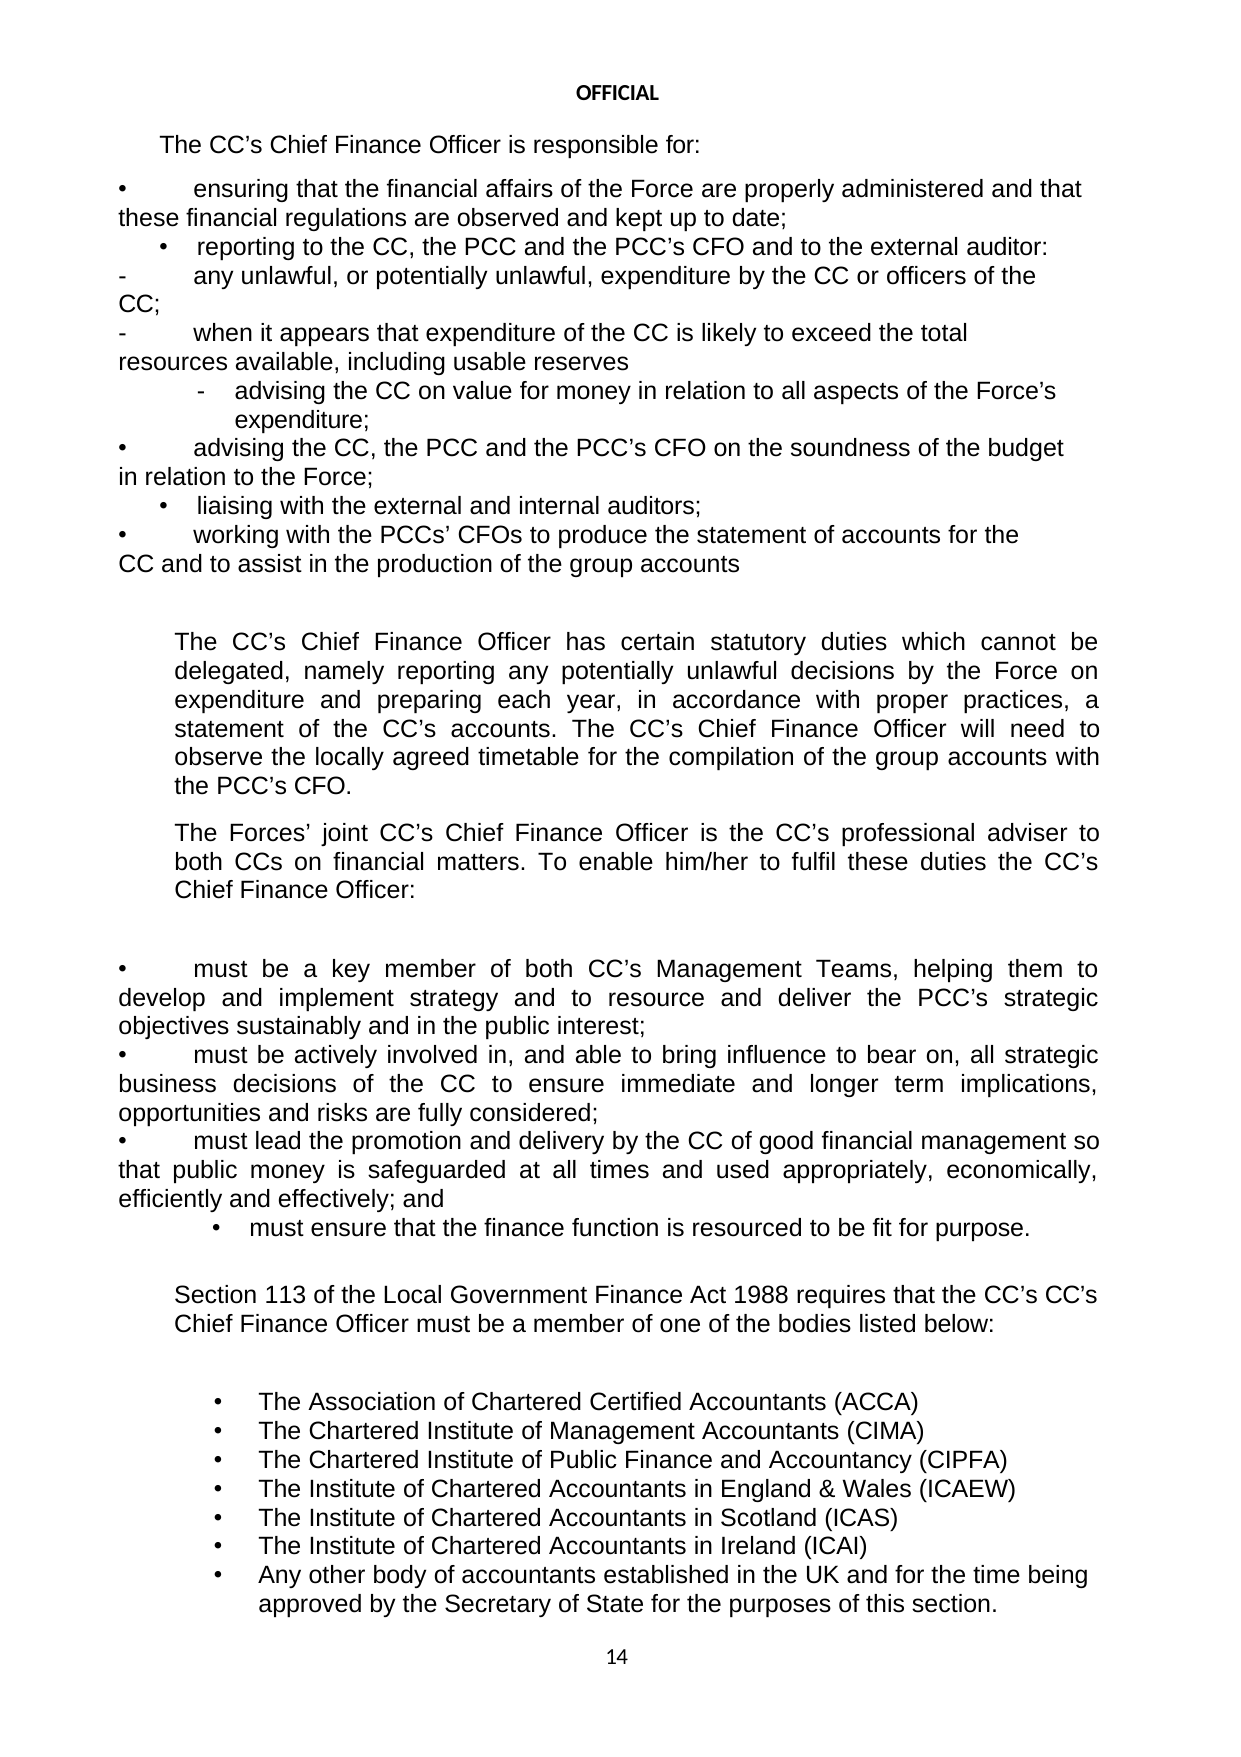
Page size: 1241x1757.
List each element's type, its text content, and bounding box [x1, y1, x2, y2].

text Chief Finance Officer must be a member of one of the bodies listed below: [174, 1308, 1167, 1337]
list Any other body of accountants established in the UK and for the time being approved by the Secretary of State for the purposes of this section. [214, 1560, 1089, 1618]
list working with the PCCs’ CFOs to produce the statement of accounts for the CC and to assist in the production of the group accounts [118, 520, 1062, 577]
list when it appears that expenditure of the CC is likely to exceed the total resources available, including usable reserves [118, 318, 1005, 376]
text expenditure; [234, 404, 1167, 433]
list any unlawful, or potentially unlawful, expenditure by the CC or officers of the CC; [118, 261, 1073, 318]
list must lead the promotion and delivery by the CC of good financial management so that public money is safeguarded at all times and used appropriately, economically, efficiently and effectively; and [118, 1126, 1100, 1213]
list must ensure that the finance function is resourced to be fit for purpose. [212, 1213, 1167, 1242]
text The CC’s Chief Finance Officer is responsible for: [159, 132, 1167, 159]
list The Institute of Chartered Accountants in Scotland (ICAS) [214, 1502, 1167, 1531]
list reporting to the CC, the PCC and the PCC’s CFO and to the external auditor: [159, 232, 1167, 261]
text The CC’s Chief Finance Officer has certain statutory duties which cannot be delegated, namely reporting any potentially unlawful decisions by the Force on expenditure and preparing each year, in accordance with proper practices, a statement of the CC’s accounts. The CC’s Chief Finance Officer will need to observe the locally agreed timetable for the compilation of the group accounts with the PCC’s CFO. [174, 627, 1100, 800]
list advising the CC on value for money in relation to all aspects of the Force’s [197, 376, 1167, 404]
list ensuring that the financial affairs of the Force are properly administered and that these financial regulations are observed and kept up to date; [118, 174, 1082, 232]
text The Forces’ joint CC’s Chief Finance Officer is the CC’s professional adviser to both CCs on financial matters. To enable him/her to fulfil these duties the CC’s Chief Finance Officer: [174, 818, 1100, 904]
list must be a key member of both CC’s Management Teams, helping them to develop and implement strategy and to resource and deliver the PCC’s strategic objectives sustainably and in the public interest; [118, 954, 1100, 1040]
list The Institute of Chartered Accountants in England & Wales (ICAEW) [214, 1474, 1167, 1502]
list The Chartered Institute of Public Finance and Accountancy (CIPFA) [214, 1445, 1167, 1474]
list The Chartered Institute of Management Accountants (CIMA) [214, 1416, 1167, 1445]
list liaising with the external and internal auditors; [159, 491, 1167, 520]
list advising the CC, the PCC and the PCC’s CFO on the soundness of the budget in relation to the Force; [118, 433, 1090, 491]
text Section 113 of the Local Government Finance Act 1988 requires that the CC’s CC’s [174, 1280, 1167, 1308]
list must be actively involved in, and able to bring influence to bear on, all strategic business decisions of the CC to ensure immediate and longer term implications, opportunities and risks are fully considered; [118, 1040, 1100, 1126]
list The Institute of Chartered Accountants in Ireland (ICAI) [214, 1531, 1167, 1560]
list The Association of Chartered Certified Accountants (ACCA) [214, 1387, 1167, 1416]
